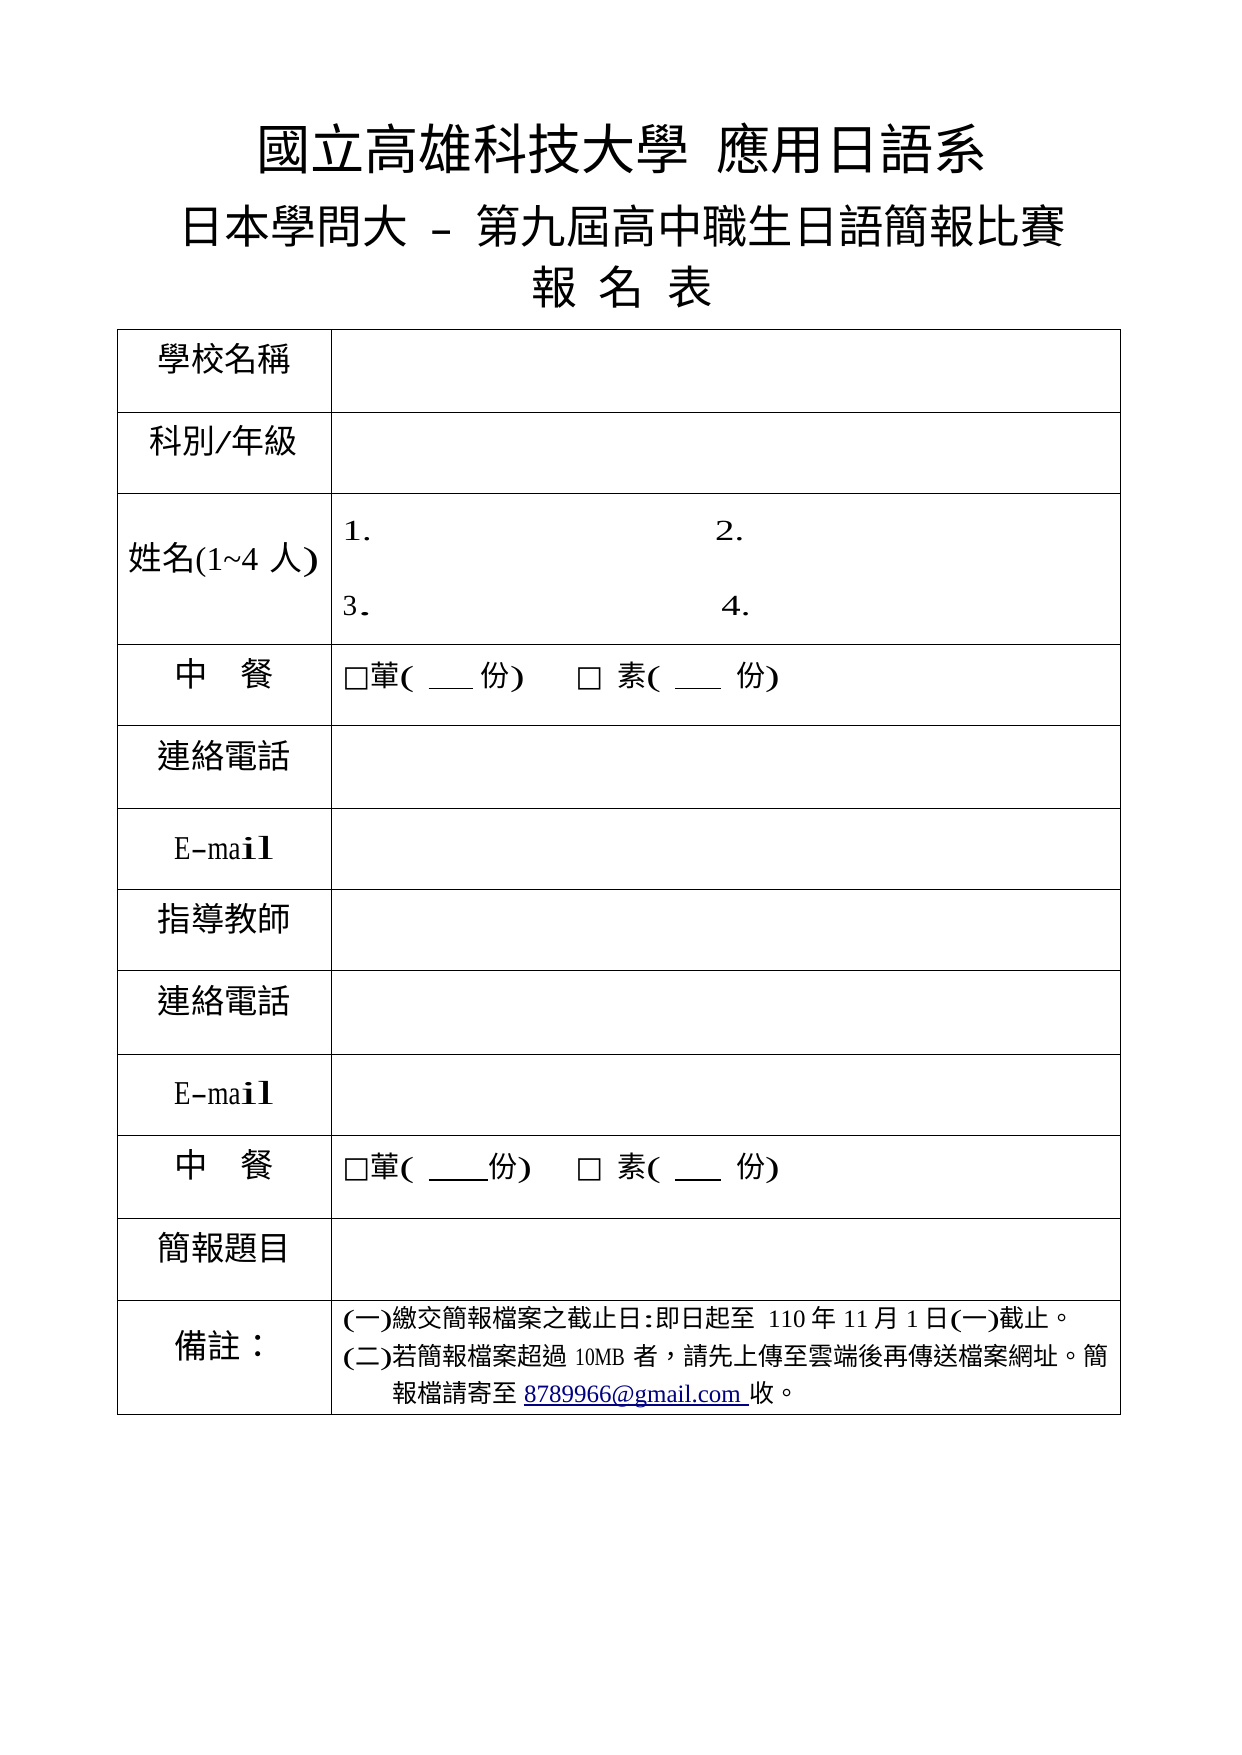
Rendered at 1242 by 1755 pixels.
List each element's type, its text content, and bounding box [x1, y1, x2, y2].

table_cell [332, 726, 1120, 808]
table_cell □葷( 份) □ 素( 份) [332, 1136, 1120, 1218]
table_cell 連絡電話 [118, 971, 331, 1053]
table_cell 姓名(1~4 人) [118, 494, 331, 644]
table_cell 連絡電話 [118, 726, 331, 808]
table_cell 指導教師 [118, 890, 331, 970]
table_cell [332, 413, 1120, 493]
text 報 名 表 [523, 256, 720, 318]
table_cell 1. 2. 3. 4. [332, 494, 1120, 644]
text 國立高雄科技大學 應用日語系 [248, 117, 995, 185]
table_cell 備註： [118, 1301, 331, 1414]
table_cell [332, 1055, 1120, 1134]
table_cell 中 餐 [118, 1136, 331, 1218]
table_cell □葷( 份) □ 素( 份) [332, 645, 1120, 725]
table_cell E-mail [118, 1055, 331, 1134]
table_cell 簡報題目 [118, 1219, 331, 1300]
table_cell [332, 971, 1120, 1053]
table_cell E-mail [118, 809, 331, 889]
table_cell 科別/年級 [118, 413, 331, 493]
table_header [332, 330, 1120, 412]
table_cell 中 餐 [118, 645, 331, 725]
table_header 學校名稱 [118, 330, 331, 412]
text 日本學問大 - 第九屆高中職生日語簡報比賽 [167, 185, 1076, 255]
table_cell (一)繳交簡報檔案之截止日:即日起至 110 年 11 月 1 日(一)截止。 (二)若簡報檔案超過 10MB 者，請先上傳至雲端後再傳送檔案網址。簡 報檔請寄至 8789966@gmail.com 收。 [332, 1301, 1120, 1414]
table_cell [332, 1219, 1120, 1300]
table_cell [332, 890, 1120, 970]
table_cell [332, 809, 1120, 889]
